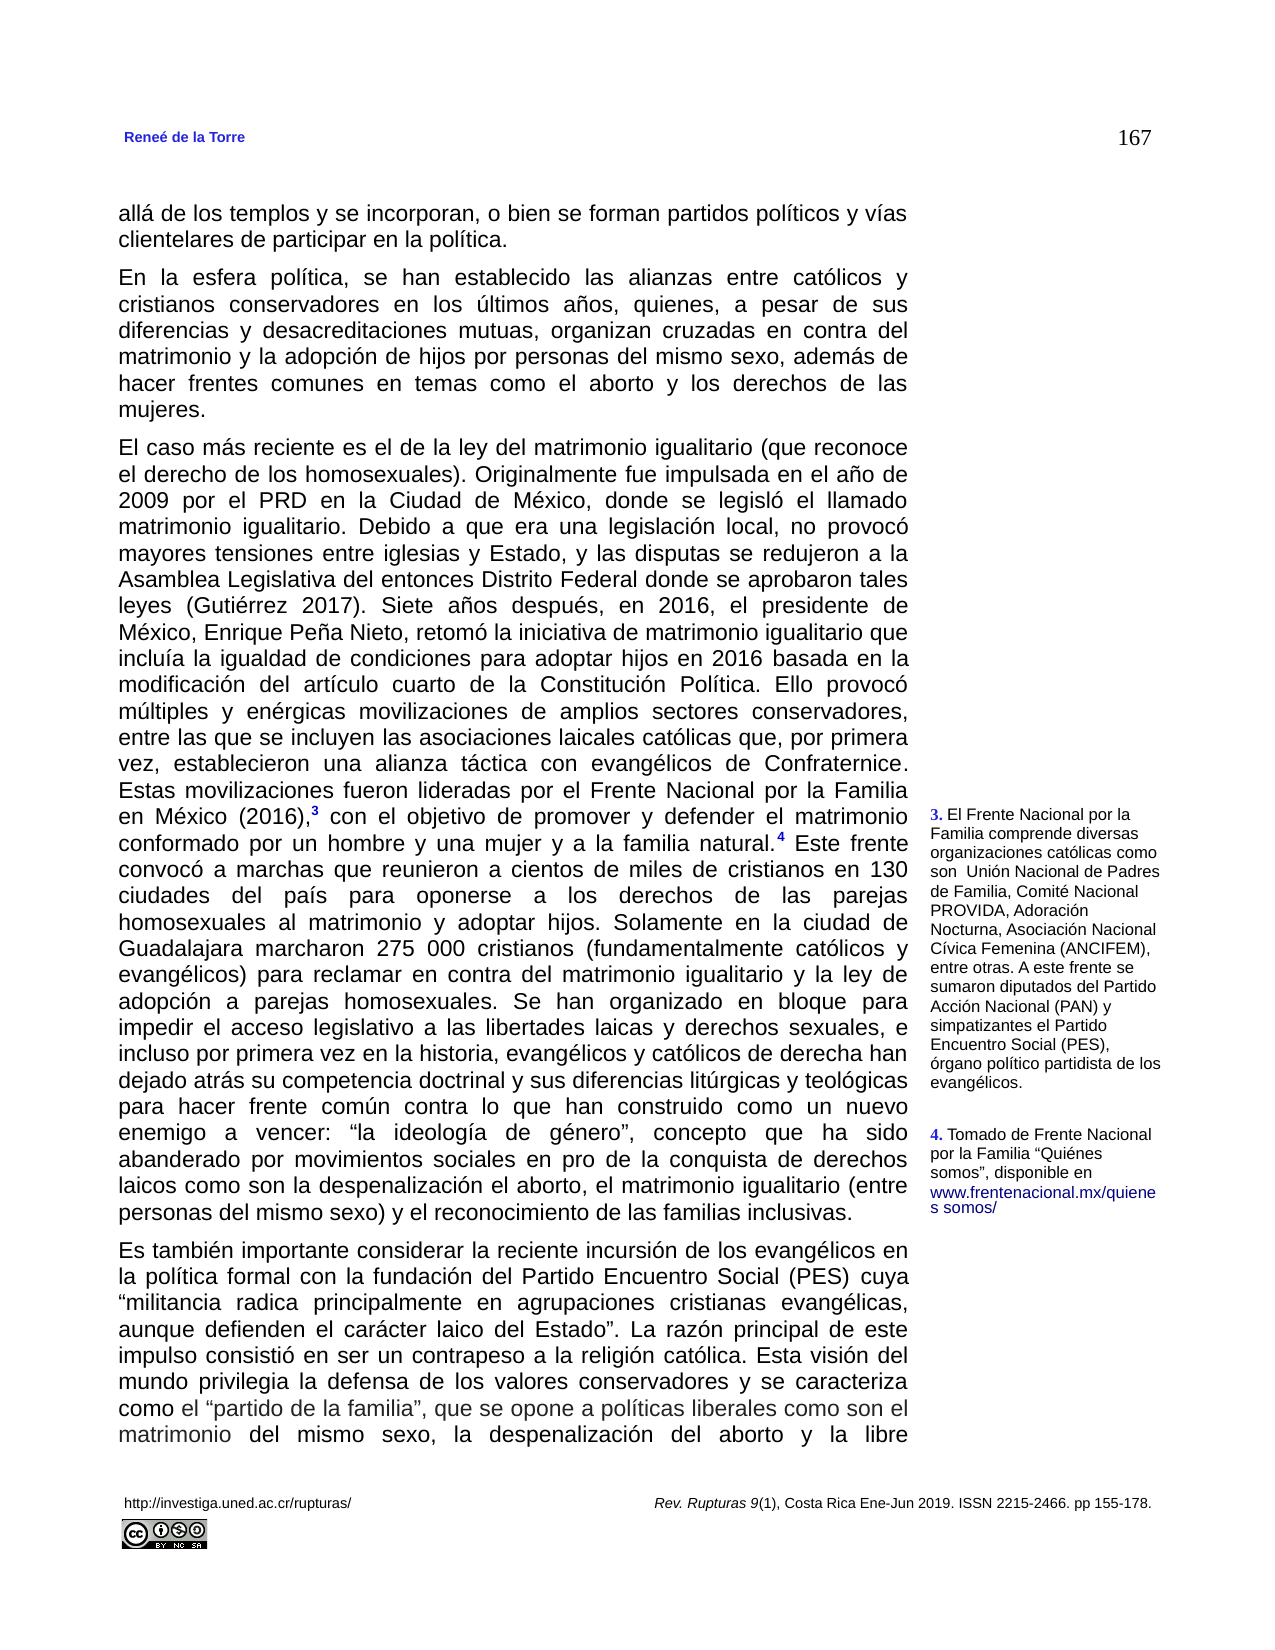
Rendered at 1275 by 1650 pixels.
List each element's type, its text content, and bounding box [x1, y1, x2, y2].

text Es también importante considerar la reciente incursión de los evangélicos en la política formal con la fundación del Partido Encuentro Social (PES) cuya “militancia radica principalmente en agrupaciones cristianas evangélicas, aunque defienden el carácter laico del Estado”. La razón principal de este impulso consistió en ser un contrapeso a la religión católica. Esta visión del mundo privilegia la defensa de los valores conservadores y se caracteriza como el “partido de la familia”, que se opone a políticas liberales como son el matrimonio del mismo sexo, la despenalización del aborto y la libre [118, 1237, 909, 1447]
picture [121, 1519, 208, 1549]
text El caso más reciente es el de la ley del matrimonio igualitario (que reconoce el derecho de los homosexuales). Originalmente fue impulsada en el año de 2009 por el PRD en la Ciudad de México, donde se legisló el llamado matrimonio igualitario. Debido a que era una legislación local, no provocó mayores tensiones entre iglesias y Estado, y las disputas se redujeron a la Asamblea Legislativa del entonces Distrito Federal donde se aprobaron tales leyes (Gutiérrez 2017). Siete años después, en 2016, el presidente de México, Enrique Peña Nieto, retomó la iniciativa de matrimonio igualitario que incluía la igualdad de condiciones para adoptar hijos en 2016 basada en la modificación del artículo cuarto de la Constitución Política. Ello provocó múltiples y enérgicas movilizaciones de amplios sectores conservadores, entre las que se incluyen las asociaciones laicales católicas que, por primera vez, establecieron una alianza táctica con evangélicos de Confraternice. Estas movilizaciones fueron lideradas por el Frente Nacional por la Familia en México (2016),3 con el objetivo de promover y defender el matrimonio conformado por un hombre y una mujer y a la familia natural.4 Este frente convocó a marchas que reunieron a cientos de miles de cristianos en 130 ciudades del país para oponerse a los derechos de las parejas homosexuales al matrimonio y adoptar hijos. Solamente en la ciudad de Guadalajara marcharon 275 000 cristianos (fundamentalmente católicos y evangélicos) para reclamar en contra del matrimonio igualitario y la ley de adopción a parejas homosexuales. Se han organizado en bloque para impedir el acceso legislativo a las libertades laicas y derechos sexuales, e incluso por primera vez en la historia, evangélicos y católicos de derecha han dejado atrás su competencia doctrinal y sus diferencias litúrgicas y teológicas para hacer frente común contra lo que han construido como un nuevo enemigo a vencer: “la ideología de género”, concepto que ha sido abanderado por movimientos sociales en pro de la conquista de derechos laicos como son la despenalización el aborto, el matrimonio igualitario (entre personas del mismo sexo) y el reconocimiento de las familias inclusivas. [118, 434, 909, 1225]
text allá de los templos y se incorporan, o bien se forman partidos políticos y vías clientelares de participar en la política. [118, 200, 909, 252]
text En la esfera política, se han establecido las alianzas entre católicos y cristianos conservadores en los últimos años, quienes, a pesar de sus diferencias y desacreditaciones mutuas, organizan cruzadas en contra del matrimonio y la adopción de hijos por personas del mismo sexo, además de hacer frentes comunes en temas como el aborto y los derechos de las mujeres. [118, 264, 909, 422]
